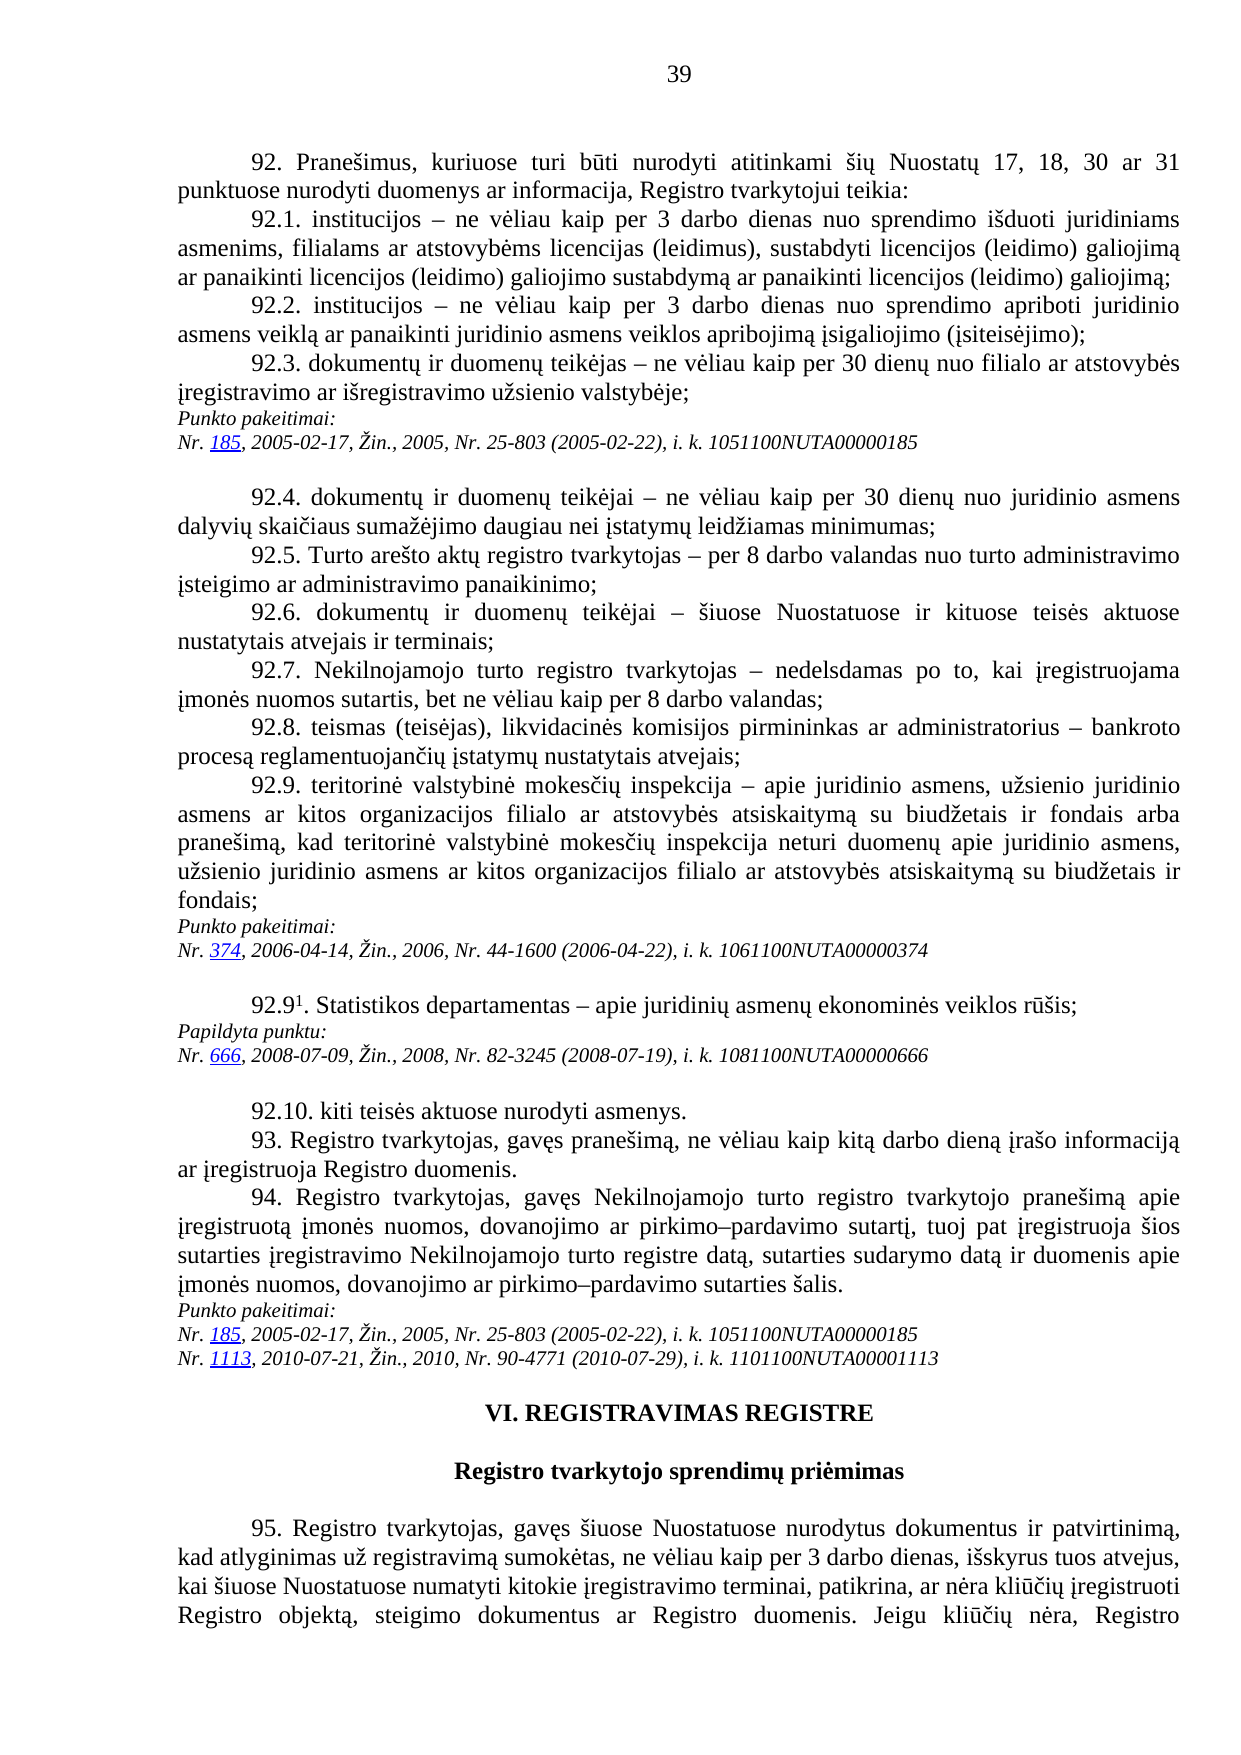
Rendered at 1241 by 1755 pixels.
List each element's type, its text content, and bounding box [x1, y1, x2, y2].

text Nr. 666, 2008-07-09, Žin., 2008, Nr. 82-3245 (2008-07-19), i. k. 1081100NUTA00000666 [177, 1043, 1181, 1067]
text 92.10. kiti teisės aktuose nurodyti asmenys. [177, 1096, 1181, 1125]
text 95. Registro tvarkytojas, gavęs šiuose Nuostatuose nurodytus dokumentus ir patvirtinimą, kad atlyginimas už registravimą sumokėtas, ne vėliau kaip per 3 darbo dienas, išskyrus tuos atvejus, kai šiuose Nuostatuose numatyti kitokie įregistravimo terminai, patikrina, ar nėra kliūčių įregistruoti Registro objektą, steigimo dokumentus ar Registro duomenis. Jeigu kliūčių nėra, Registro [177, 1513, 1181, 1628]
text Nr. 185, 2005-02-17, Žin., 2005, Nr. 25-803 (2005-02-22), i. k. 1051100NUTA00000185 [177, 1322, 1181, 1346]
text 92.6. dokumentų ir duomenų teikėjai – šiuose Nuostatuose ir kituose teisės aktuose nustatytais atvejais ir terminais; [177, 597, 1181, 655]
text 92.7. Nekilnojamojo turto registro tvarkytojas – nedelsdamas po to, kai įregistruojama įmonės nuomos sutartis, bet ne vėliau kaip per 8 darbo valandas; [177, 655, 1181, 712]
text Punkto pakeitimai: [177, 406, 1181, 430]
text VI. REGISTRAVIMAS REGISTRE [177, 1398, 1181, 1427]
text Nr. 185, 2005-02-17, Žin., 2005, Nr. 25-803 (2005-02-22), i. k. 1051100NUTA00000185 [177, 430, 1181, 454]
text Nr. 1113, 2010-07-21, Žin., 2010, Nr. 90-4771 (2010-07-29), i. k. 1101100NUTA00001113 [177, 1346, 1181, 1370]
text 92.1. institucijos – ne vėliau kaip per 3 darbo dienas nuo sprendimo išduoti juridiniams asmenims, filialams ar atstovybėms licencijas (leidimus), sustabdyti licencijos (leidimo) galiojimą ar panaikinti licencijos (leidimo) galiojimo sustabdymą ar panaikinti licencijos (leidimo) galiojimą; [177, 204, 1181, 291]
text 92.8. teismas (teisėjas), likvidacinės komisijos pirmininkas ar administratorius – bankroto procesą reglamentuojančių įstatymų nustatytais atvejais; [177, 712, 1181, 770]
text 94. Registro tvarkytojas, gavęs Nekilnojamojo turto registro tvarkytojo pranešimą apie įregistruotą įmonės nuomos, dovanojimo ar pirkimo–pardavimo sutartį, tuoj pat įregistruoja šios sutarties įregistravimo Nekilnojamojo turto registre datą, sutarties sudarymo datą ir duomenis apie įmonės nuomos, dovanojimo ar pirkimo–pardavimo sutarties šalis. [177, 1182, 1181, 1297]
text Punkto pakeitimai: [177, 914, 1181, 938]
text Registro tvarkytojo sprendimų priėmimas [177, 1456, 1181, 1485]
text 93. Registro tvarkytojas, gavęs pranešimą, ne vėliau kaip kitą darbo dieną įrašo informaciją ar įregistruoja Registro duomenis. [177, 1125, 1181, 1182]
text 92.2. institucijos – ne vėliau kaip per 3 darbo dienas nuo sprendimo apriboti juridinio asmens veiklą ar panaikinti juridinio asmens veiklos apribojimą įsigaliojimo (įsiteisėjimo); [177, 291, 1181, 348]
text 92. Pranešimus, kuriuose turi būti nurodyti atitinkami šių Nuostatų 17, 18, 30 ar 31 punktuose nurodyti duomenys ar informacija, Registro tvarkytojui teikia: [177, 147, 1181, 204]
text 92.9. teritorinė valstybinė mokesčių inspekcija – apie juridinio asmens, užsienio juridinio asmens ar kitos organizacijos filialo ar atstovybės atsiskaitymą su biudžetais ir fondais arba pranešimą, kad teritorinė valstybinė mokesčių inspekcija neturi duomenų apie juridinio asmens, užsienio juridinio asmens ar kitos organizacijos filialo ar atstovybės atsiskaitymą su biudžetais ir fondais; [177, 770, 1181, 914]
text 92.4. dokumentų ir duomenų teikėjai – ne vėliau kaip per 30 dienų nuo juridinio asmens dalyvių skaičiaus sumažėjimo daugiau nei įstatymų leidžiamas minimumas; [177, 482, 1181, 540]
text Nr. 374, 2006-04-14, Žin., 2006, Nr. 44-1600 (2006-04-22), i. k. 1061100NUTA00000374 [177, 938, 1181, 962]
text Punkto pakeitimai: [177, 1297, 1181, 1322]
text 92.91. Statistikos departamentas – apie juridinių asmenų ekonominės veiklos rūšis; [177, 991, 1181, 1019]
text 92.5. Turto arešto aktų registro tvarkytojas – per 8 darbo valandas nuo turto administravimo įsteigimo ar administravimo panaikinimo; [177, 540, 1181, 597]
text Papildyta punktu: [177, 1019, 1181, 1043]
text 92.3. dokumentų ir duomenų teikėjas – ne vėliau kaip per 30 dienų nuo filialo ar atstovybės įregistravimo ar išregistravimo užsienio valstybėje; [177, 348, 1181, 406]
